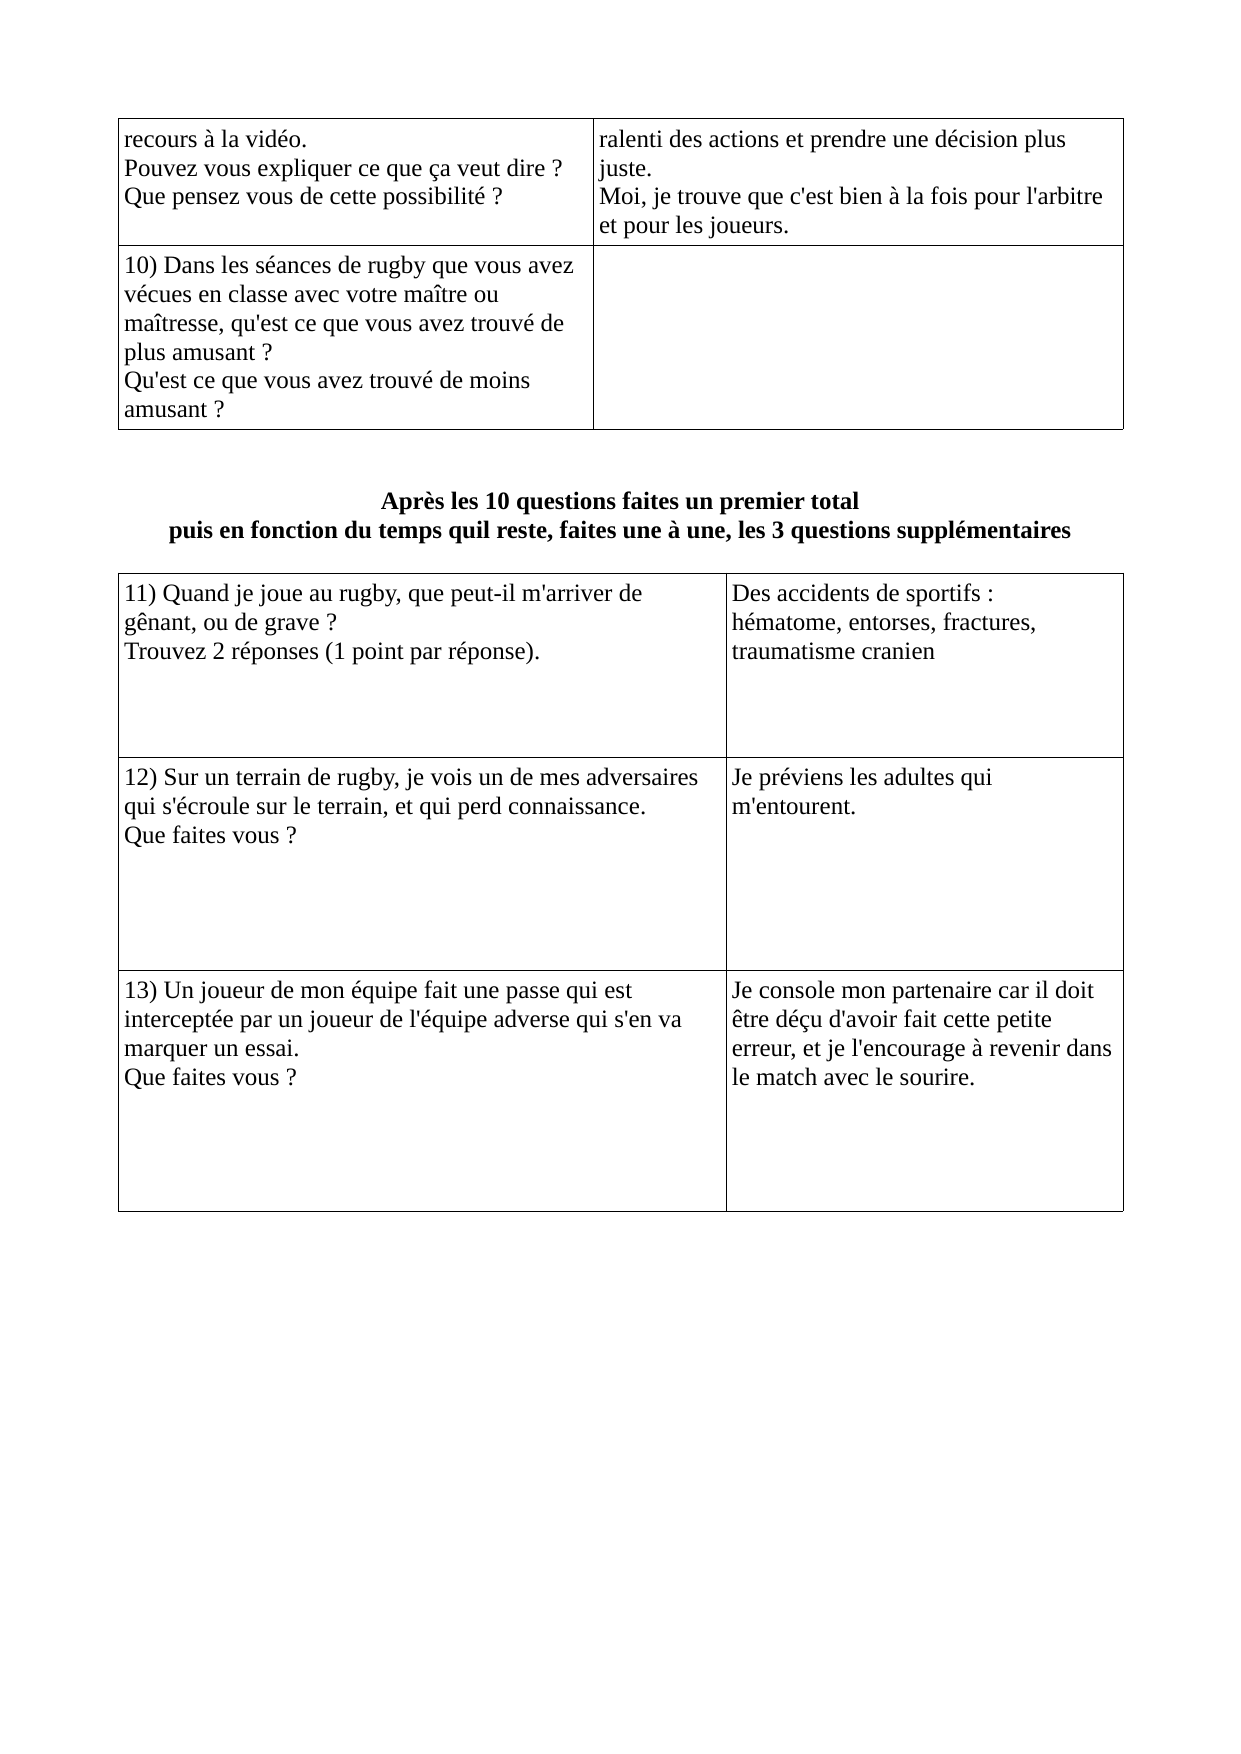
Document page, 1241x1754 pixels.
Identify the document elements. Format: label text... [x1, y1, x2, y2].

table_cell ralenti des actions et prendre une décision plus juste. Moi, je trouve que c'est bien à la fois pour l'arbitre et pour les joueurs. [594, 119, 1123, 245]
table_cell 12) Sur un terrain de rugby, je vois un de mes adversaires qui s'écroule sur le terrain, et qui perd connaissance. Que faites vous ? [119, 758, 726, 969]
table_cell 13) Un joueur de mon équipe fait une passe qui est interceptée par un joueur de l'équipe adverse qui s'en va marquer un essai. Que faites vous ? [119, 971, 726, 1211]
table_cell 10) Dans les séances de rugby que vous avez vécues en classe avec votre maître ou maîtresse, qu'est ce que vous avez trouvé de plus amusant ? Qu'est ce que vous avez trouvé de moins amusant ? [119, 246, 593, 429]
table_cell [594, 246, 1123, 429]
text puis en fonction du temps quil reste, faites une à une, les 3 questions supplémentaires [118, 515, 1122, 544]
table_cell recours à la vidéo. Pouvez vous expliquer ce que ça veut dire ? Que pensez vous de cette possibilité ? [119, 119, 593, 245]
table_header 11) Quand je joue au rugby, que peut-il m'arriver de gênant, ou de grave ? Trouvez 2 réponses (1 point par réponse). [119, 574, 726, 757]
table_cell Je préviens les adultes qui m'entourent. [727, 758, 1123, 969]
table_header Des accidents de sportifs : hématome, entorses, fractures, traumatisme cranien [727, 574, 1123, 757]
text Après les 10 questions faites un premier total [118, 486, 1122, 515]
table_cell Je console mon partenaire car il doit être déçu d'avoir fait cette petite erreur, et je l'encourage à revenir dans le match avec le sourire. [727, 971, 1123, 1211]
